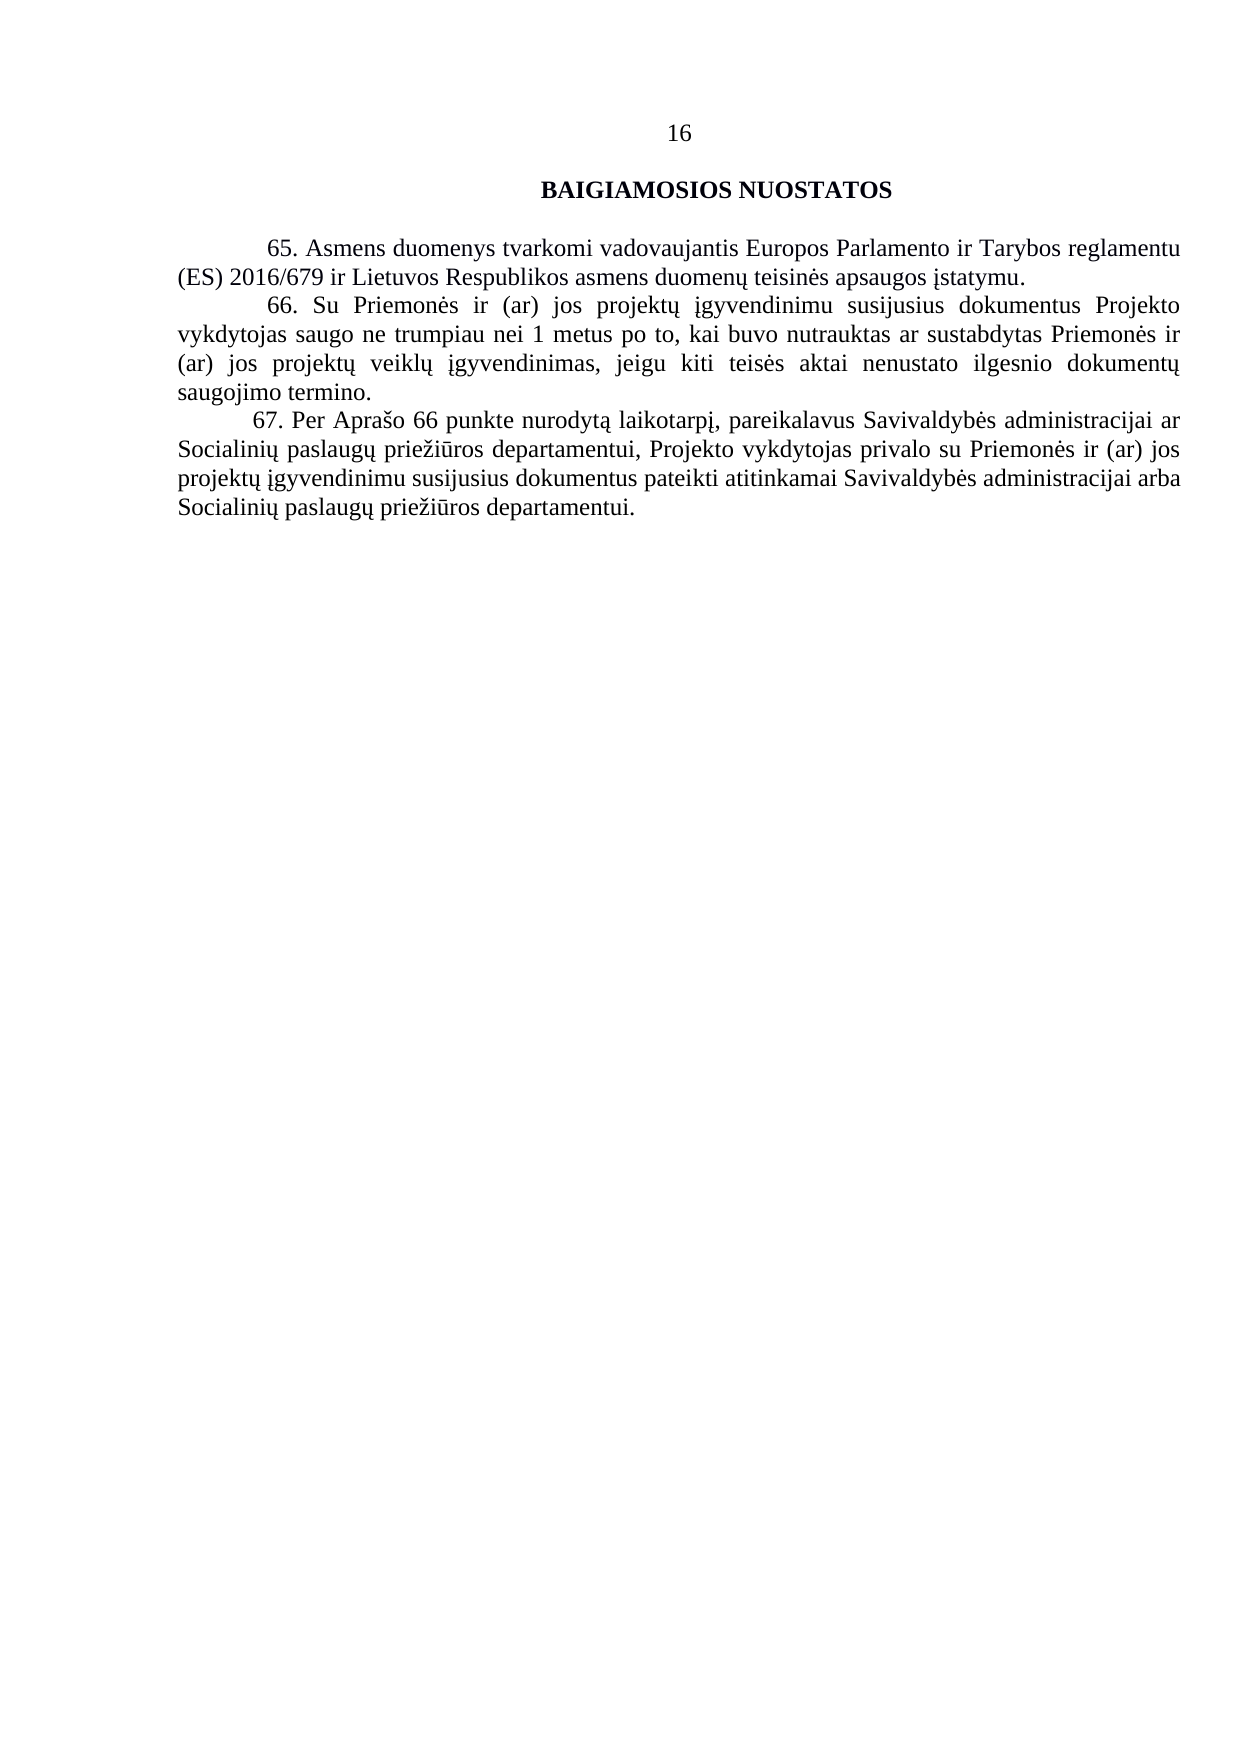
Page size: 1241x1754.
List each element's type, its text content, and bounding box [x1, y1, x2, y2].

text 65. Asmens duomenys tvarkomi vadovaujantis Europos Parlamento ir Tarybos reglamentu (ES) 2016/679 ir Lietuvos Respublikos asmens duomenų teisinės apsaugos įstatymu. [177, 233, 1181, 291]
text BAIGIAMOSIOS NUOSTATOS [252, 176, 1181, 204]
text 67. Per Aprašo 66 punkte nurodytą laikotarpį, pareikalavus Savivaldybės administracijai ar Socialinių paslaugų priežiūros departamentui, Projekto vykdytojas privalo su Priemonės ir (ar) jos projektų įgyvendinimu susijusius dokumentus pateikti atitinkamai Savivaldybės administracijai arba Socialinių paslaugų priežiūros departamentui. [177, 406, 1181, 521]
text 66. Su Priemonės ir (ar) jos projektų įgyvendinimu susijusius dokumentus Projekto vykdytojas saugo ne trumpiau nei 1 metus po to, kai buvo nutrauktas ar sustabdytas Priemonės ir (ar) jos projektų veiklų įgyvendinimas, jeigu kiti teisės aktai nenustato ilgesnio dokumentų saugojimo termino. [177, 291, 1181, 406]
